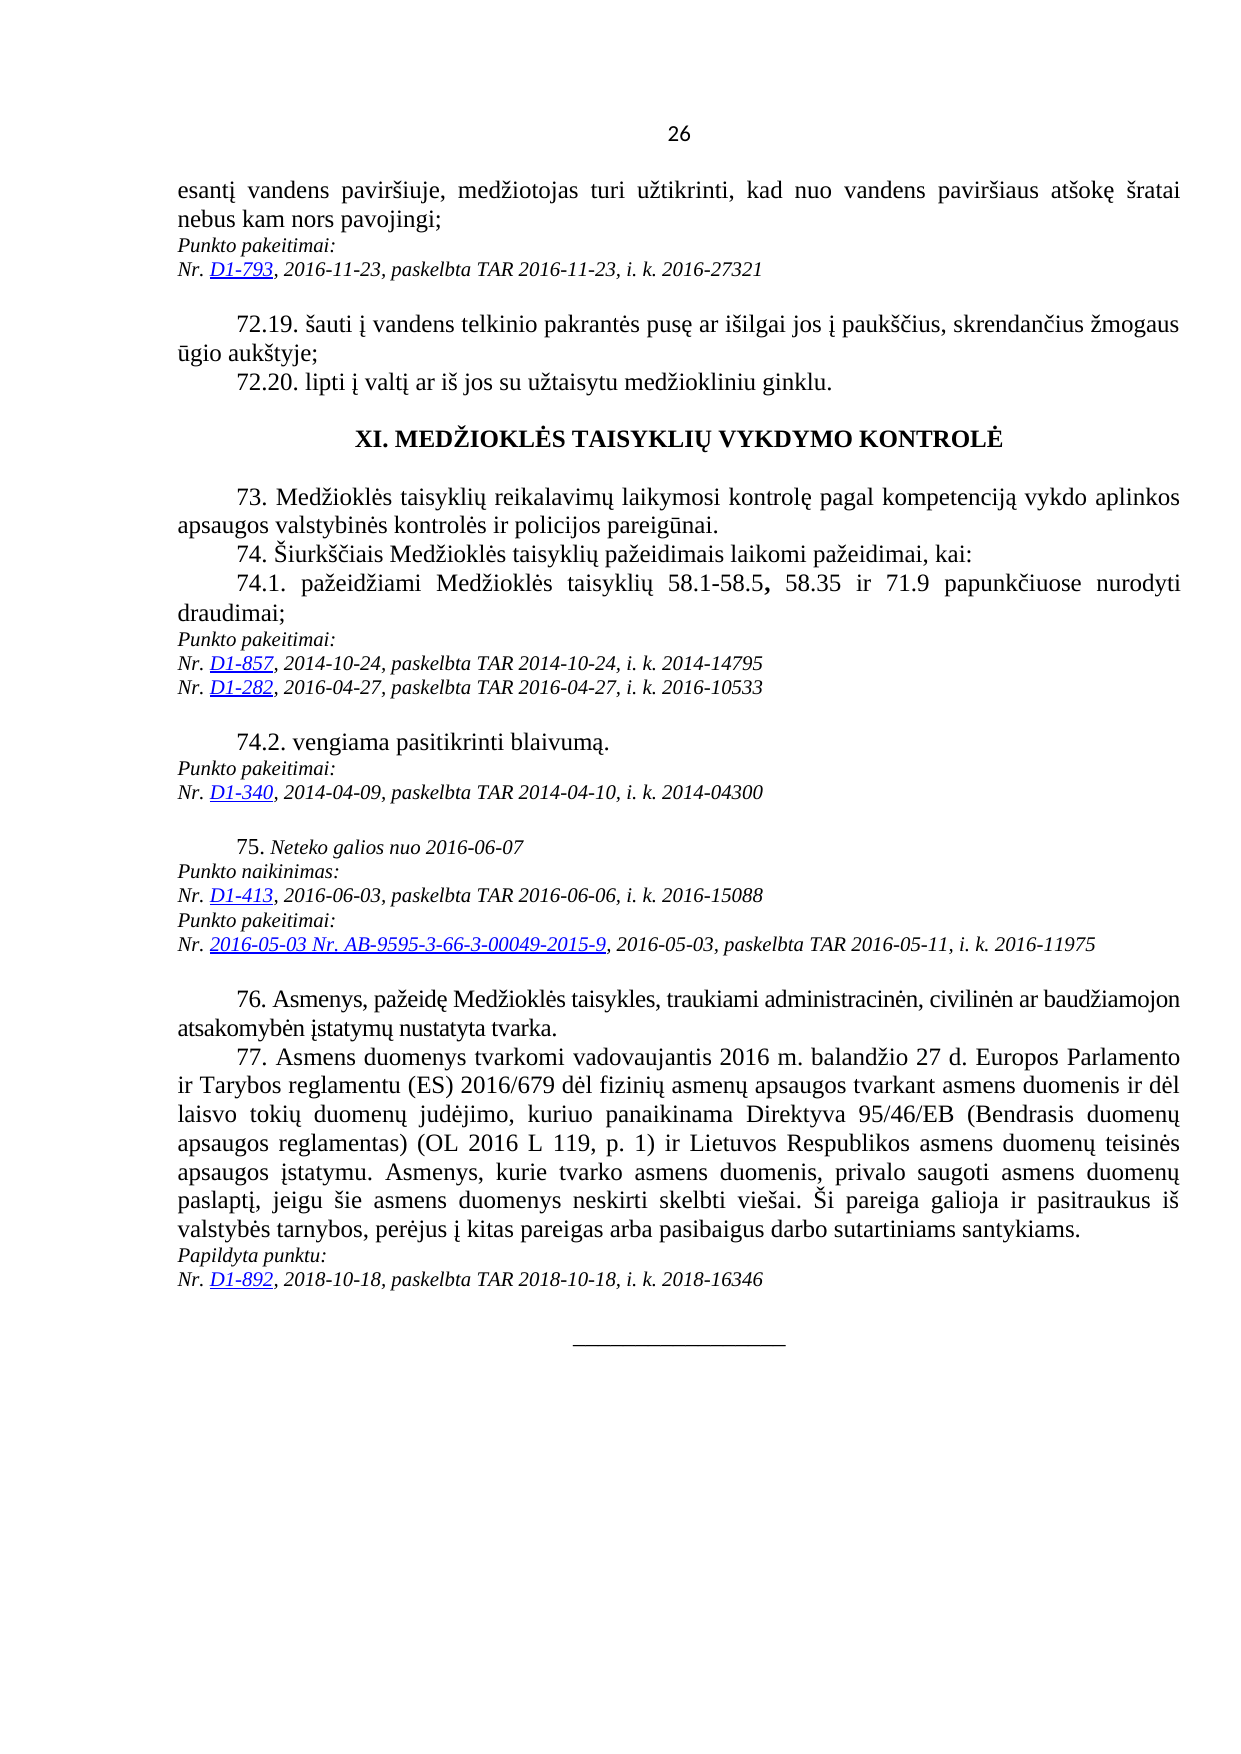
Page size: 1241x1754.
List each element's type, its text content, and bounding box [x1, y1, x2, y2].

text 74.1. pažeidžiami Medžioklės taisyklių 58.1-58.5, 58.35 ir 71.9 papunkčiuose nurodyti draudimai; [177, 568, 1181, 626]
text Nr. D1-282, 2016-04-27, paskelbta TAR 2016-04-27, i. k. 2016-10533 [177, 674, 1181, 699]
text 74.2. vengiama pasitikrinti blaivumą. [177, 727, 1181, 756]
text Punkto pakeitimai: [177, 626, 1181, 651]
text 74. Šiurkščiais Medžioklės taisyklių pažeidimais laikomi pažeidimai, kai: [177, 539, 1181, 568]
text 75. Neteko galios nuo 2016-06-07 [177, 833, 1181, 859]
text _________________ [177, 1320, 1181, 1349]
text 77. Asmens duomenys tvarkomi vadovaujantis 2016 m. balandžio 27 d. Europos Parlamento ir Tarybos reglamentu (ES) 2016/679 dėl fizinių asmenų apsaugos tvarkant asmens duomenis ir dėl laisvo tokių duomenų judėjimo, kuriuo panaikinama Direktyva 95/46/EB (Bendrasis duomenų apsaugos reglamentas) (OL 2016 L 119, p. 1) ir Lietuvos Respublikos asmens duomenų teisinės apsaugos įstatymu. Asmenys, kurie tvarko asmens duomenis, privalo saugoti asmens duomenų paslaptį, jeigu šie asmens duomenys neskirti skelbti viešai. Ši pareiga galioja ir pasitraukus iš valstybės tarnybos, perėjus į kitas pareigas arba pasibaigus darbo sutartiniams santykiams. [177, 1042, 1181, 1243]
text Punkto naikinimas: [177, 859, 1181, 883]
text 76. Asmenys, pažeidę Medžioklės taisykles, traukiami administracinėn, civilinėn ar baudžiamojon atsakomybėn įstatymų nustatyta tvarka. [177, 984, 1181, 1042]
text 72.20. lipti į valtį ar iš jos su užtaisytu medžiokliniu ginklu. [177, 367, 1181, 396]
text Nr. 2016-05-03 Nr. AB-9595-3-66-3-00049-2015-9, 2016-05-03, paskelbta TAR 2016-05-11, i. k. 2016-11975 [177, 932, 1181, 956]
text Nr. D1-793, 2016-11-23, paskelbta TAR 2016-11-23, i. k. 2016-27321 [177, 257, 1181, 281]
text 72.19. šauti į vandens telkinio pakrantės pusę ar išilgai jos į paukščius, skrendančius žmogaus ūgio aukštyje; [177, 309, 1181, 367]
text Punkto pakeitimai: [177, 232, 1181, 257]
text Nr. D1-413, 2016-06-03, paskelbta TAR 2016-06-06, i. k. 2016-15088 [177, 883, 1181, 907]
text XI. MEDŽIOKLĖS TAISYKLIŲ VYKDYMO KONTROLĖ [177, 424, 1181, 453]
text Punkto pakeitimai: [177, 756, 1181, 780]
text esantį vandens paviršiuje, medžiotojas turi užtikrinti, kad nuo vandens paviršiaus atšokę šratai nebus kam nors pavojingi; [177, 175, 1181, 232]
text Nr. D1-857, 2014-10-24, paskelbta TAR 2014-10-24, i. k. 2014-14795 [177, 651, 1181, 674]
text Papildyta punktu: [177, 1243, 1181, 1267]
text Nr. D1-892, 2018-10-18, paskelbta TAR 2018-10-18, i. k. 2018-16346 [177, 1267, 1181, 1291]
text 73. Medžioklės taisyklių reikalavimų laikymosi kontrolę pagal kompetenciją vykdo aplinkos apsaugos valstybinės kontrolės ir policijos pareigūnai. [177, 482, 1181, 539]
text Nr. D1-340, 2014-04-09, paskelbta TAR 2014-04-10, i. k. 2014-04300 [177, 780, 1181, 804]
text Punkto pakeitimai: [177, 907, 1181, 932]
